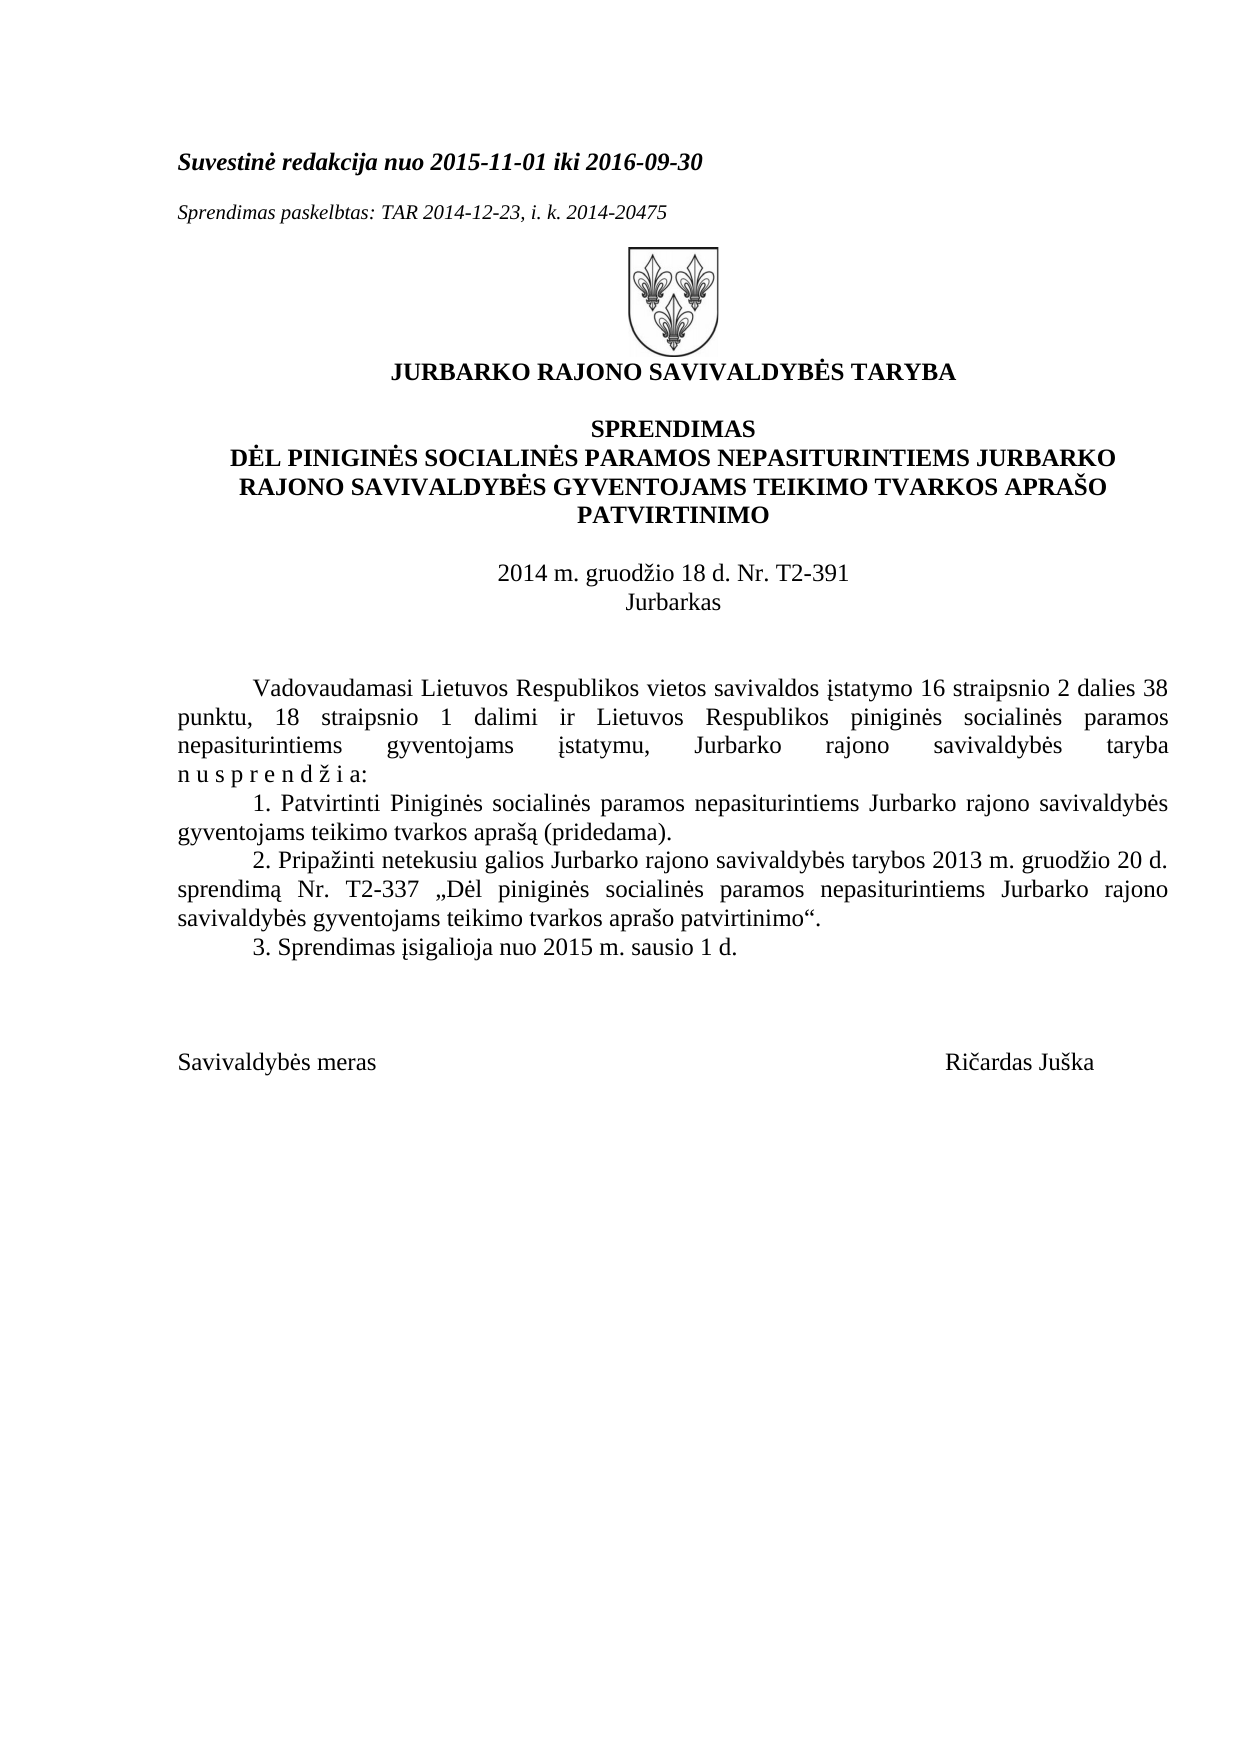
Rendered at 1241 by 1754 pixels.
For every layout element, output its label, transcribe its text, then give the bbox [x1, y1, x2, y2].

text JURBARKO RAJONO SAVIVALDYBĖS TARYBA [177, 357, 1169, 385]
text Savivaldybės meras Ričardas Juška [177, 1047, 1169, 1075]
text 2014 m. gruodžio 18 d. Nr. T2-391 [177, 558, 1169, 587]
text 3. Sprendimas įsigalioja nuo 2015 m. sausio 1 d. [177, 932, 1169, 960]
text Sprendimas paskelbtas: TAR 2014-12-23, i. k. 2014-20475 [177, 200, 1169, 224]
text Jurbarkas [177, 587, 1169, 615]
text SPRENDIMAS [177, 414, 1169, 443]
text 1. Patvirtinti Piniginės socialinės paramos nepasiturintiems Jurbarko rajono savivaldybės gyventojams teikimo tvarkos aprašą (pridedama). [177, 788, 1169, 845]
text Suvestinė redakcija nuo 2015-11-01 iki 2016-09-30 [177, 147, 1169, 176]
text 2. Pripažinti netekusiu galios Jurbarko rajono savivaldybės tarybos 2013 m. gruodžio 20 d. sprendimą Nr. T2-337 „Dėl piniginės socialinės paramos nepasiturintiems Jurbarko rajono savivaldybės gyventojams teikimo tvarkos aprašo patvirtinimo“. [177, 845, 1169, 932]
text DĖL PINIGINĖS SOCIALINĖS PARAMOS NEPASITURINTIEMS JURBARKO RAJONO SAVIVALDYBĖS GYVENTOJAMS TEIKIMO TVARKOS APRAŠO PATVIRTINIMO [177, 443, 1169, 529]
text Vadovaudamasi Lietuvos Respublikos vietos savivaldos įstatymo 16 straipsnio 2 dalies 38 punktu, 18 straipsnio 1 dalimi ir Lietuvos Respublikos piniginės socialinės paramos nepasiturintiems gyventojams įstatymu, Jurbarko rajono savivaldybės taryba n u s p r e n d ž i a: [177, 673, 1169, 788]
